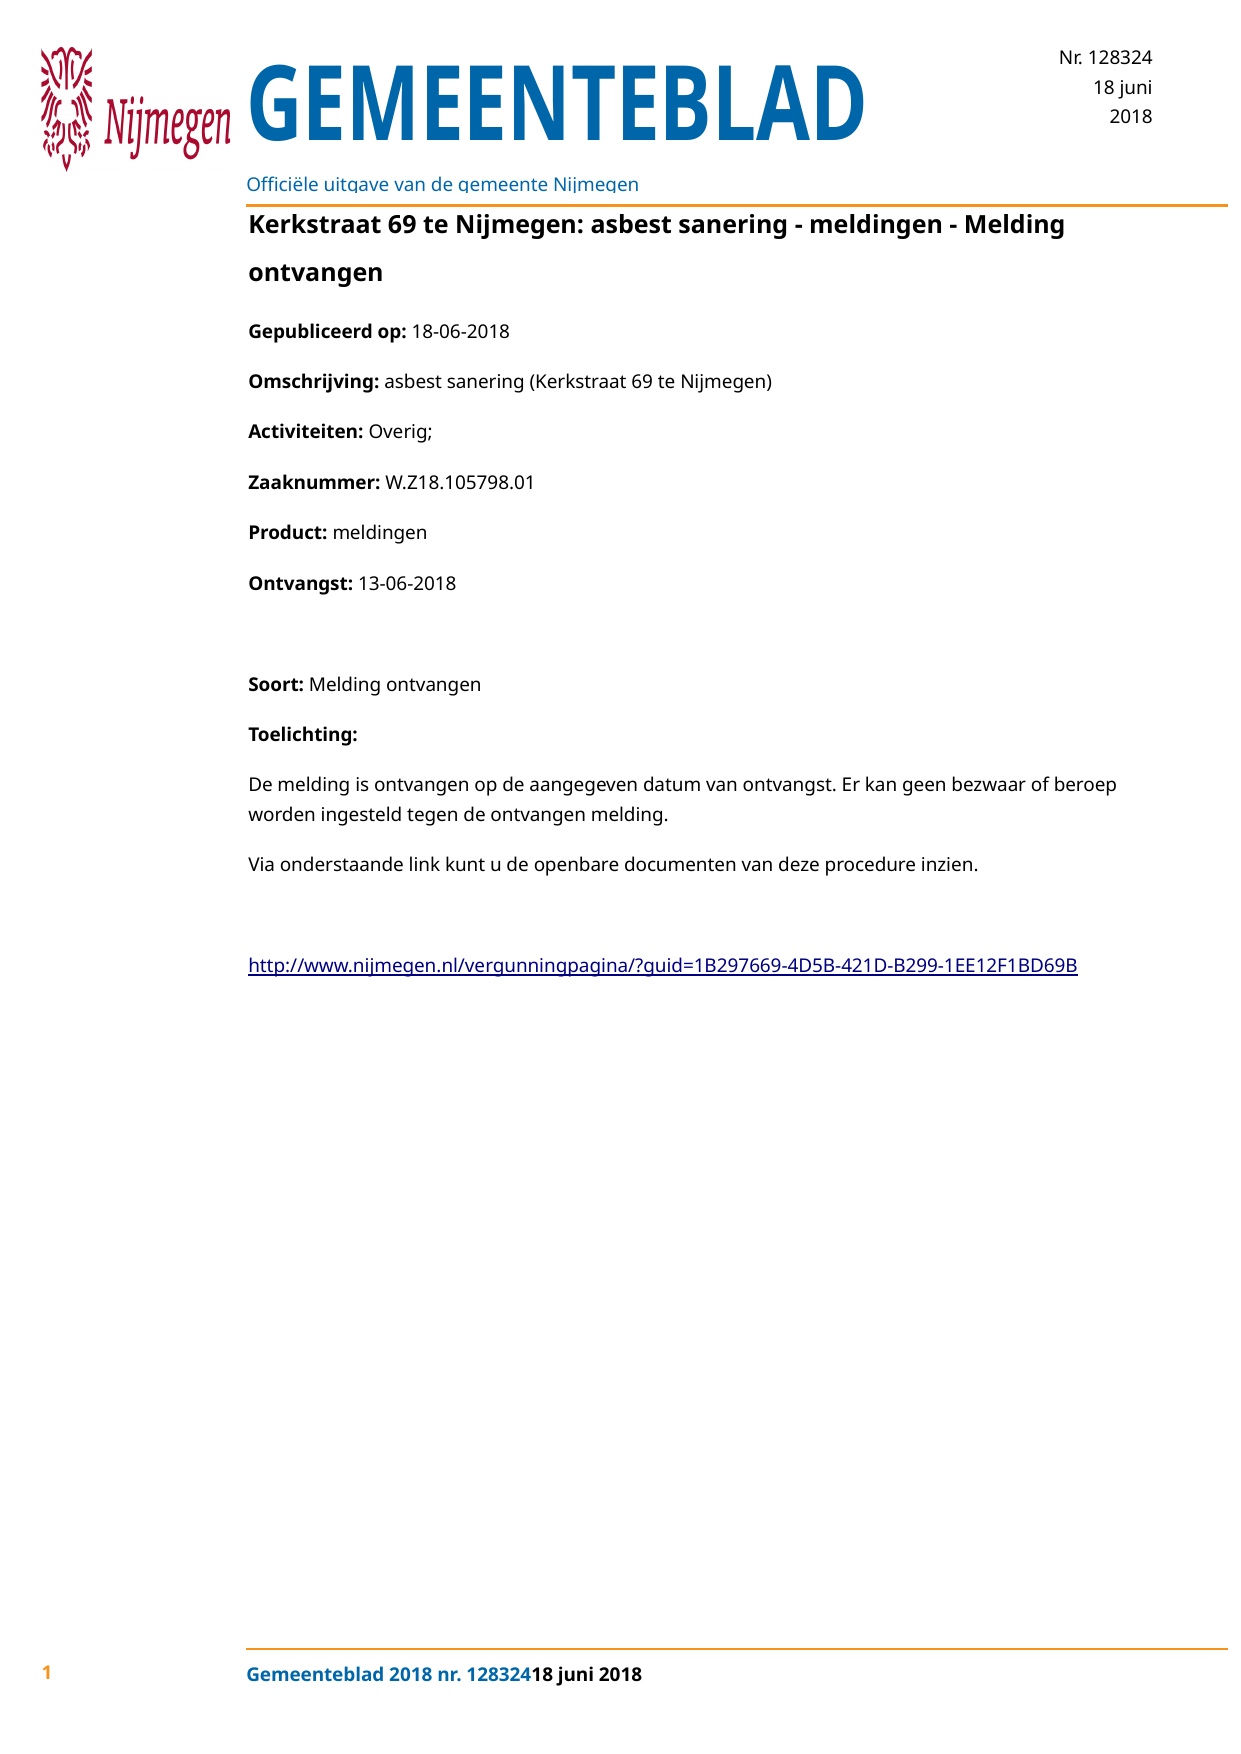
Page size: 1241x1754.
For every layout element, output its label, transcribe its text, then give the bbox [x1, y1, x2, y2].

text Gepubliceerd op: 18-06-2018 [248, 318, 1152, 344]
text Ontvangst: 13-06-2018 [248, 570, 1152, 596]
text Via onderstaande link kunt u de openbare documenten van deze procedure inzien. [248, 852, 1152, 877]
text Soort: Melding ontvangen [248, 671, 1152, 697]
picture [41, 47, 231, 172]
text Product: meldingen [248, 519, 1152, 545]
text De melding is ontvangen op de aangegeven datum van ontvangst. Er kan geen bezwaar of beroep worden ingesteld tegen de ontvangen melding. [248, 772, 1152, 827]
text Toelichting: [248, 721, 1152, 747]
text Omschrijving: asbest sanering (Kerkstraat 69 te Nijmegen) [248, 368, 1152, 394]
text http://www.nijmegen.nl/vergunningpagina/?guid=1B297669-4D5B-421D-B299-1EE12F1BD69B [248, 952, 1152, 978]
text Zaaknummer: W.Z18.105798.01 [248, 469, 1152, 495]
text Kerkstraat 69 te Nijmegen: asbest sanering - meldingen - Melding ontvangen [248, 207, 1152, 288]
text Activiteiten: Overig; [248, 419, 1152, 444]
